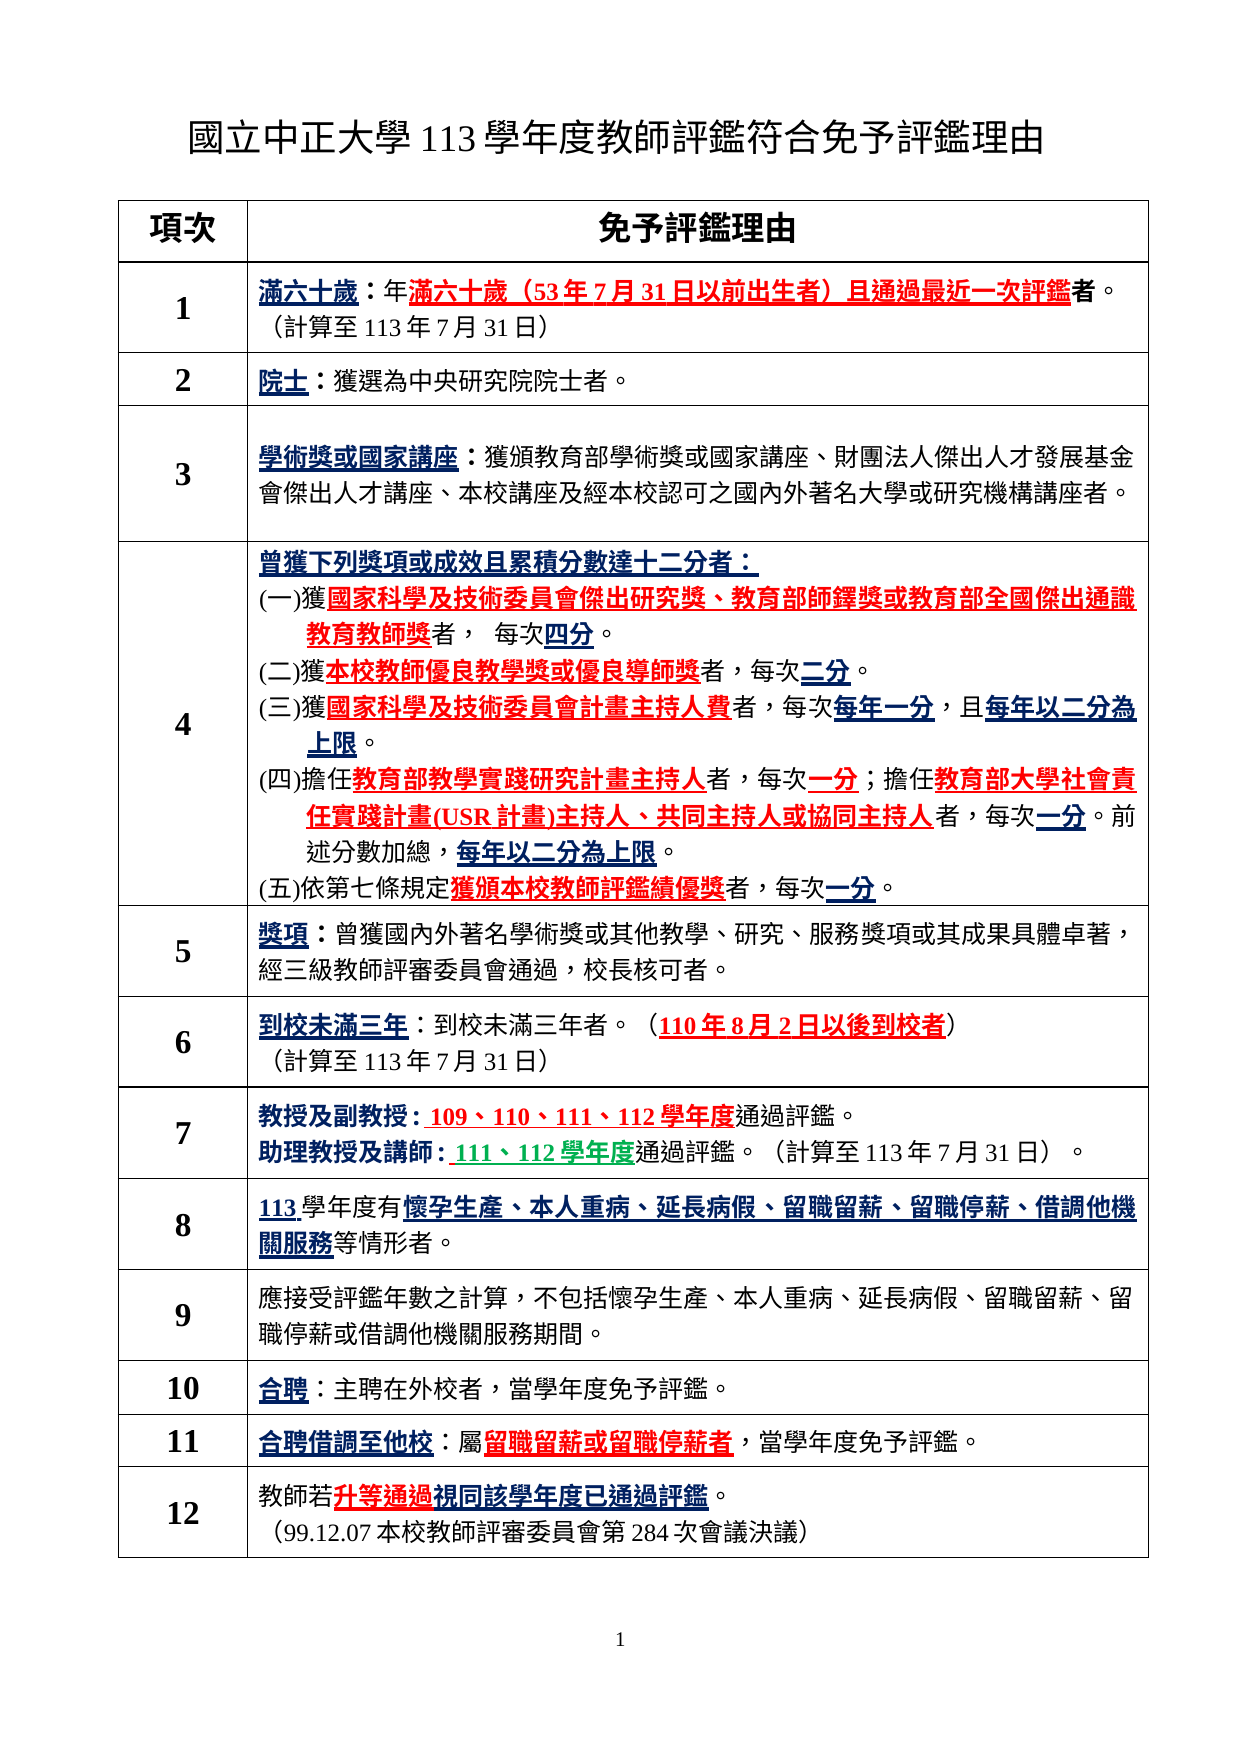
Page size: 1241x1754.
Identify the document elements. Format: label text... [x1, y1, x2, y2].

table_cell 獎項：曾獲國內外著名學術獎或其他教學、研究、服務獎項或其成果具體卓著，經三級教師評審委員會通過，校長核可者。 [248, 906, 1148, 996]
table_cell 到校未滿三年：到校未滿三年者。（110年8月2日以後到校者） （計算至113年7月31日） [248, 997, 1148, 1086]
table_cell 6 [119, 997, 247, 1086]
table_cell 113學年度有懷孕生產、本人重病、延長病假、留職留薪、留職停薪、借調他機關服務等情形者。 [248, 1179, 1148, 1269]
table_cell 3 [119, 406, 247, 541]
table_cell 8 [119, 1179, 247, 1269]
table_header 項次 [119, 201, 247, 261]
table_cell 合聘：主聘在外校者，當學年度免予評鑑。 [248, 1361, 1148, 1414]
table_cell 滿六十歲：年滿六十歲（53年7月31日以前出生者）且通過最近一次評鑑者。 （計算至113年7月31日） [248, 263, 1148, 352]
table_cell 12 [119, 1467, 247, 1557]
table_cell 學術獎或國家講座：獲頒教育部學術獎或國家講座、財團法人傑出人才發展基金會傑出人才講座、本校講座及經本校認可之國內外著名大學或研究機構講座者。 [248, 406, 1148, 541]
table_cell 4 [119, 542, 247, 905]
table_cell 2 [119, 353, 247, 405]
table_cell 曾獲下列獎項或成效且累積分數達十二分者： (一)獲國家科學及技術委員會傑出研究獎、教育部師鐸獎或教育部全國傑出通識教育教師獎者， 每次四分。 (二)獲本校教師優良教學獎或優良導師獎者，每次二分。 (三)獲國家科學及技術委員會計畫主持人費者，每次每年一分，且每年以二分為上限。 (四)擔任教育部教學實踐研究計畫主持人者，每次一分；擔任教育部大學社會責 任實踐計畫(USR計畫)主持人、共同主持人或協同主持人者，每次一分。前述分數加總，每年以二分為上限。 (五)依第七條規定獲頒本校教師評鑑績優獎者，每次一分。 [248, 542, 1148, 905]
table_cell 5 [119, 906, 247, 996]
table_header 免予評鑑理由 [248, 201, 1148, 261]
table_cell 應接受評鑑年數之計算，不包括懷孕生產、本人重病、延長病假、留職留薪、留職停薪或借調他機關服務期間。 [248, 1270, 1148, 1360]
table_cell 教授及副教授: 109、110、111、112學年度通過評鑑。 助理教授及講師: 111、112學年度通過評鑑。（計算至113年7月31日）。 [248, 1088, 1148, 1178]
table_cell 7 [119, 1088, 247, 1178]
table_cell 教師若升等通過視同該學年度已通過評鑑。 （99.12.07本校教師評審委員會第284次會議決議） [248, 1467, 1148, 1557]
table_cell 11 [119, 1415, 247, 1466]
table_cell 合聘借調至他校：屬留職留薪或留職停薪者，當學年度免予評鑑。 [248, 1415, 1148, 1466]
table_cell 院士：獲選為中央研究院院士者。 [248, 353, 1148, 405]
table_cell 1 [119, 263, 247, 352]
table_cell 10 [119, 1361, 247, 1414]
text 國立中正大學113學年度教師評鑑符合免予評鑑理由 [118, 108, 1122, 162]
table_cell 9 [119, 1270, 247, 1360]
